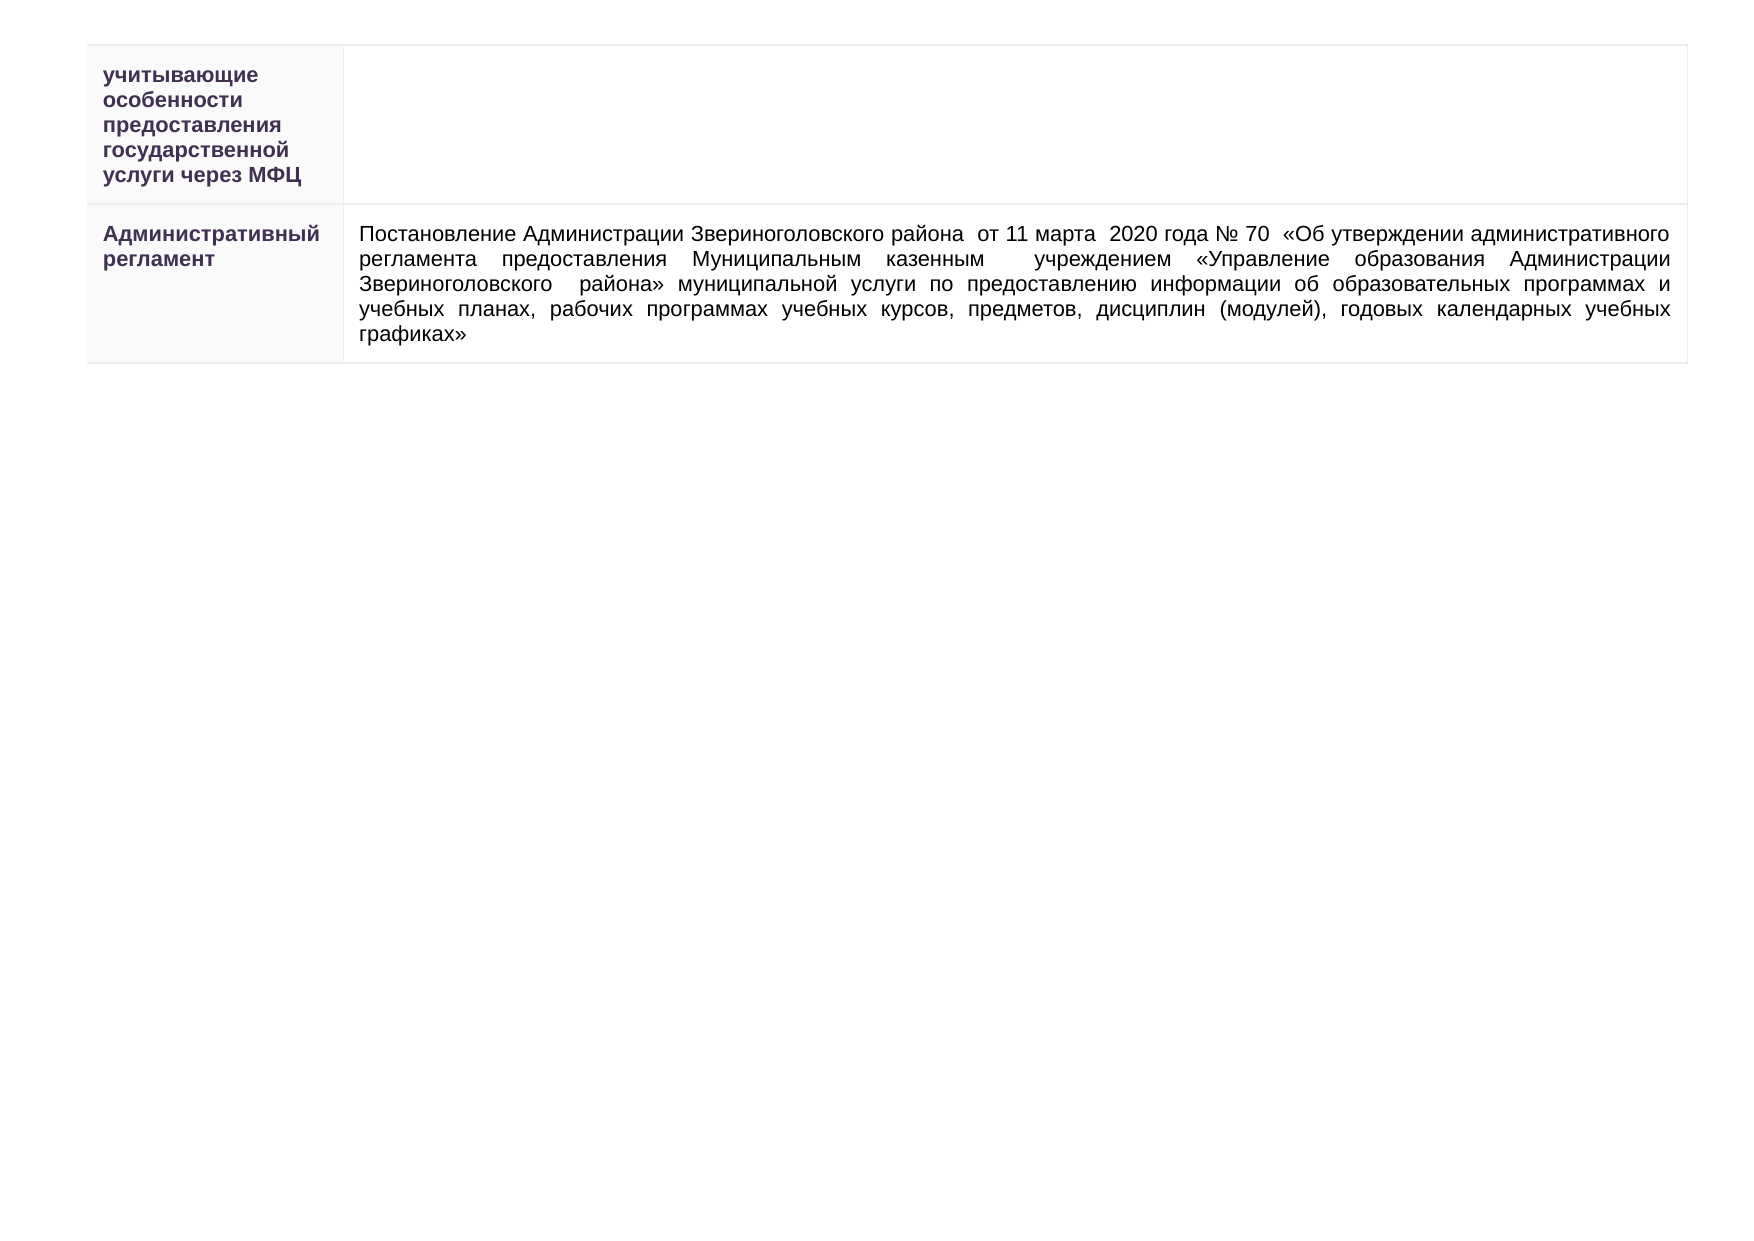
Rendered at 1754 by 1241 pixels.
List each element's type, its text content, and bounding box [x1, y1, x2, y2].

table_cell [344, 46, 1687, 203]
table_cell учитывающие особенности предоставления государственной услуги через МФЦ [87, 46, 343, 203]
table_cell Административный регламент [87, 205, 343, 362]
table_cell Постановление Администрации Звериноголовского района от 11 марта 2020 года № 70 «Об утверждении административного регламента предоставления Муниципальным казенным учреждением «Управление образования Администрации Звериноголовского района» муниципальной услуги по предоставлению информации об образовательных программах и учебных планах, рабочих программах учебных курсов, предметов, дисциплин (модулей), годовых календарных учебных графиках» [344, 205, 1687, 362]
